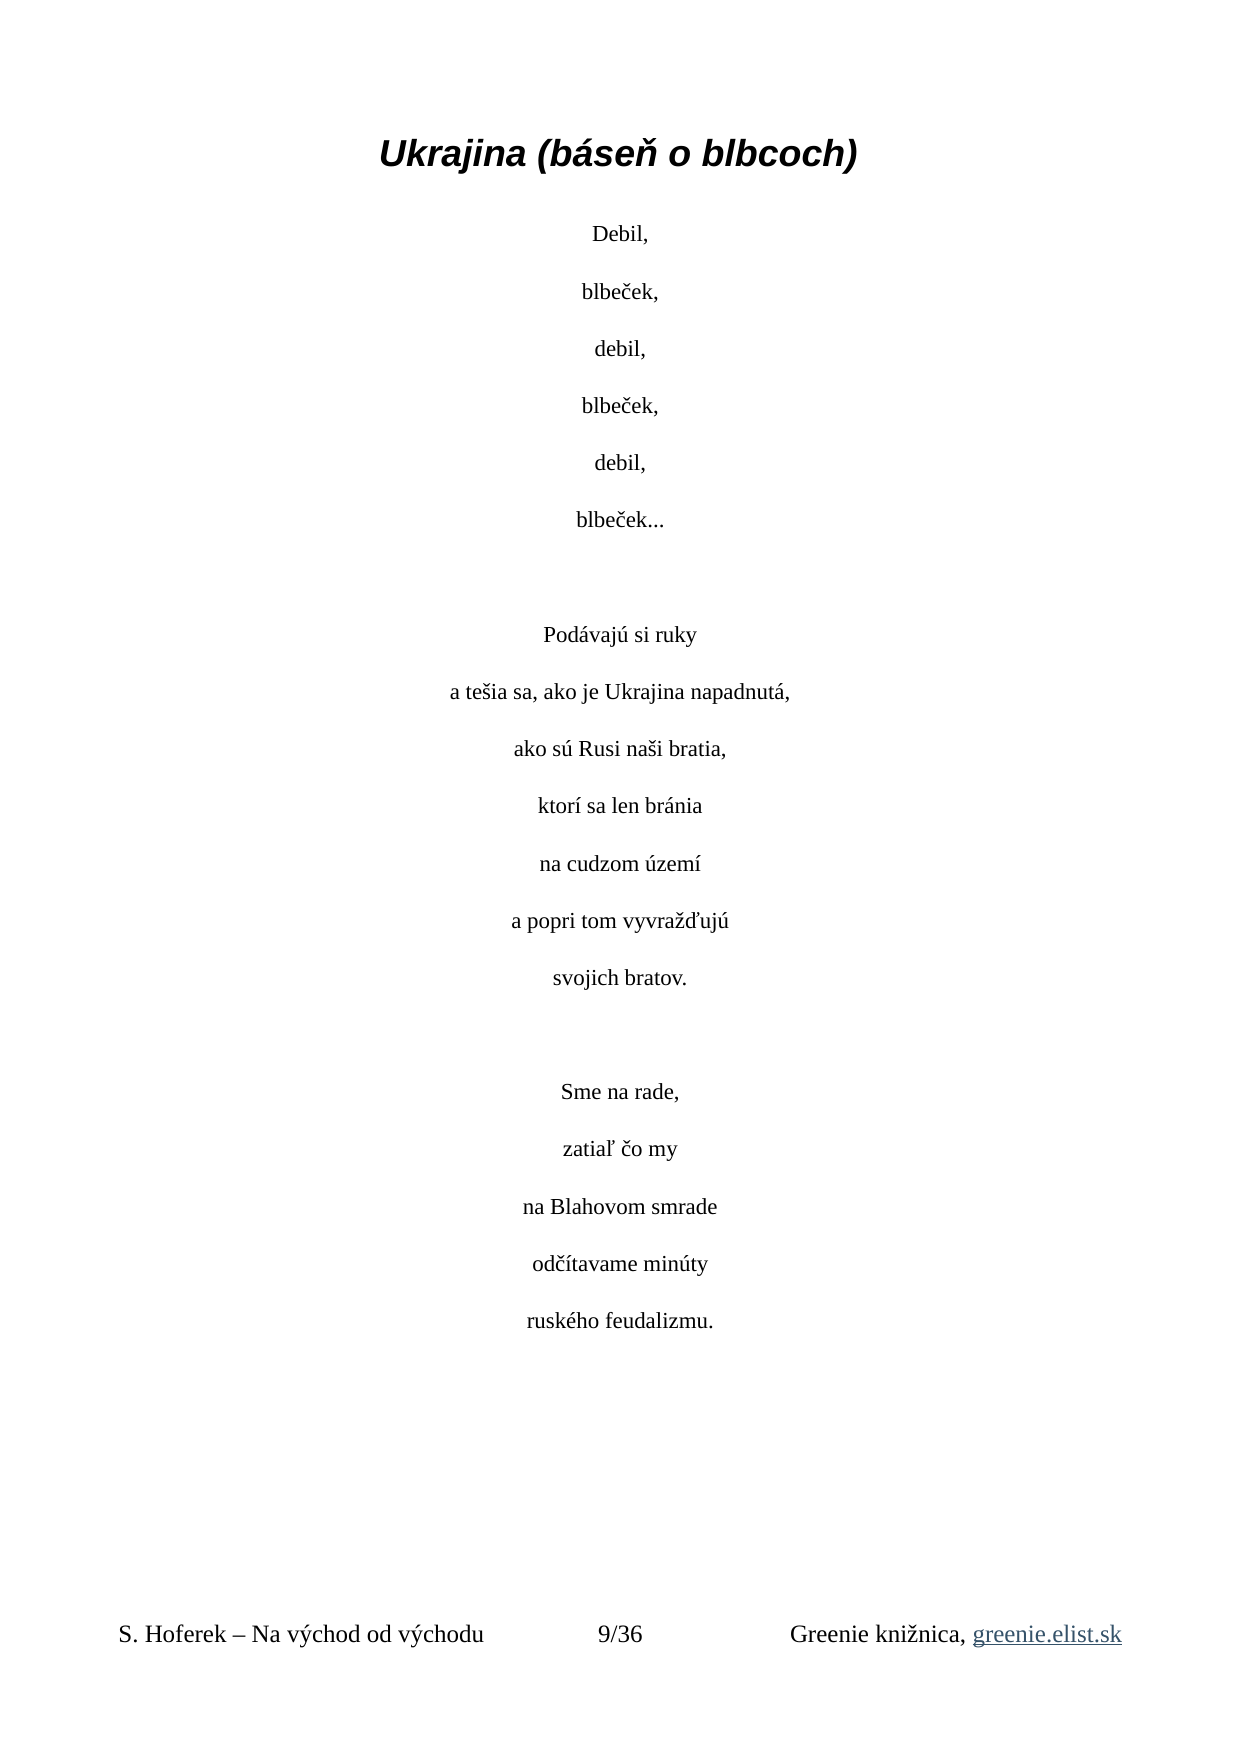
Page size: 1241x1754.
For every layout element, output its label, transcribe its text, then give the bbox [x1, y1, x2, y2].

text a tešia sa, ako je Ukrajina napadnutá, [106, 678, 1134, 704]
text blbeček, [106, 392, 1134, 418]
text zatiaľ čo my [106, 1136, 1134, 1162]
subtitle Ukrajina (báseň o blbcoch) [106, 131, 1134, 174]
text ruského feudalizmu. [106, 1307, 1134, 1333]
text debil, [106, 449, 1134, 476]
text blbeček, [106, 278, 1134, 304]
text odčítavame minúty [106, 1250, 1134, 1276]
text svojich bratov. [106, 964, 1134, 990]
text debil, [106, 335, 1134, 361]
text a popri tom vyvražďujú [106, 907, 1134, 933]
text blbeček... [106, 506, 1134, 533]
text ako sú Rusi naši bratia, [106, 735, 1134, 762]
text Podávajú si ruky [106, 621, 1134, 647]
text na cudzom území [106, 849, 1134, 876]
text na Blahovom smrade [106, 1193, 1134, 1219]
text Sme na rade, [106, 1078, 1134, 1105]
text ktorí sa len bránia [106, 792, 1134, 819]
text Debil, [106, 221, 1134, 247]
